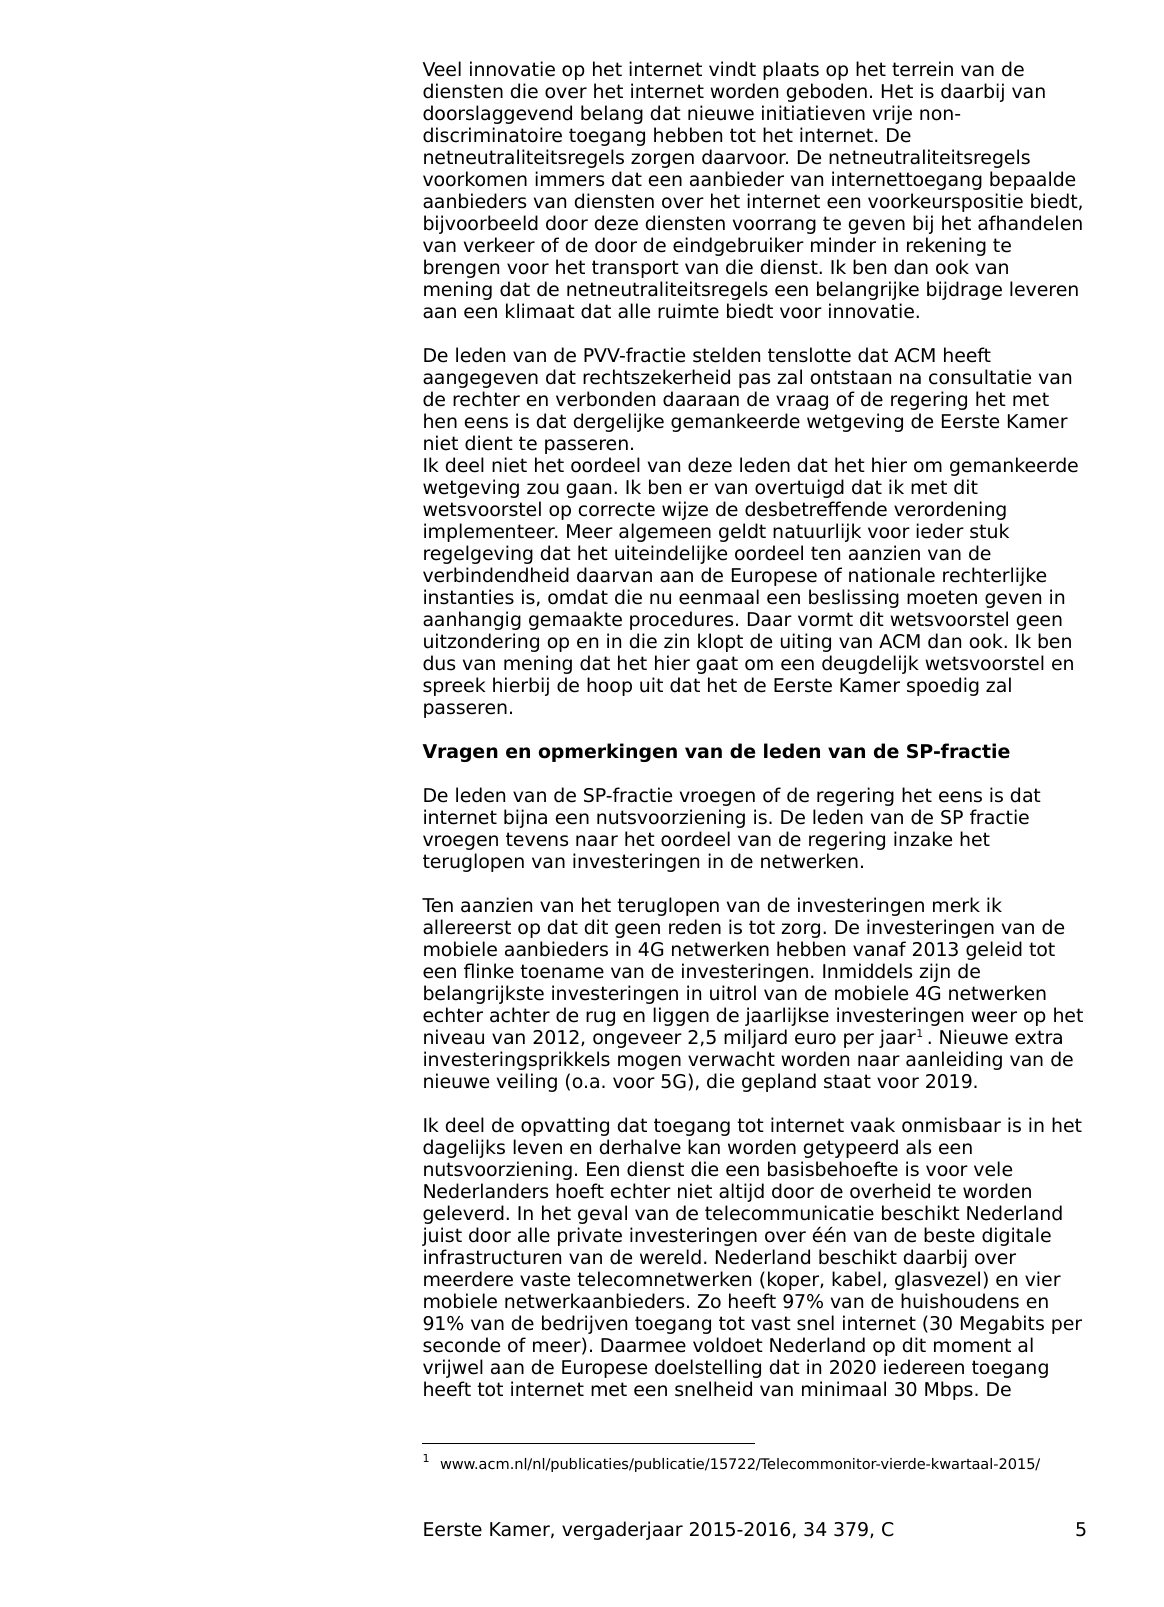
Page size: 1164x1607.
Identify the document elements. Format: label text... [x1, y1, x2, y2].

text www.acm.nl/nl/publicaties/publicatie/15722/Telecommonitor-vierde-kwartaal-2015/ [422, 1452, 1087, 1474]
text De leden van de SP-fractie vroegen of de regering het eens is dat internet bijna een nutsvoorziening is. De leden van de SP fractie vroegen tevens naar het oordeel van de regering inzake het teruglopen van investeringen in de netwerken. [422, 785, 1087, 873]
text Ik deel niet het oordeel van deze leden dat het hier om gemankeerde wetgeving zou gaan. Ik ben er van overtuigd dat ik met dit wetsvoorstel op correcte wijze de desbetreffende verordening implementeer. Meer algemeen geldt natuurlijk voor ieder stuk regelgeving dat het uiteindelijke oordeel ten aanzien van de verbindendheid daarvan aan de Europese of nationale rechterlijke instanties is, omdat die nu eenmaal een beslissing moeten geven in aanhangig gemaakte procedures. Daar vormt dit wetsvoorstel geen uitzondering op en in die zin klopt de uiting van ACM dan ook. Ik ben dus van mening dat het hier gaat om een deugdelijk wetsvoorstel en spreek hierbij de hoop uit dat het de Eerste Kamer spoedig zal passeren. [422, 455, 1087, 719]
text Ten aanzien van het teruglopen van de investeringen merk ik allereerst op dat dit geen reden is tot zorg. De investeringen van de mobiele aanbieders in 4G netwerken hebben vanaf 2013 geleid tot een flinke toename van de investeringen. Inmiddels zijn de belangrijkste investeringen in uitrol van de mobiele 4G netwerken echter achter de rug en liggen de jaarlijkse investeringen weer op het niveau van 2012, ongeveer 2,5 miljard euro per jaar. Nieuwe extra investeringsprikkels mogen verwacht worden naar aanleiding van de nieuwe veiling (o.a. voor 5G), die gepland staat voor 2019. [422, 895, 1087, 1093]
subtitle Vragen en opmerkingen van de leden van de SP-fractie [422, 741, 1087, 763]
text De leden van de PVV-fractie stelden tenslotte dat ACM heeft aangegeven dat rechtszekerheid pas zal ontstaan na consultatie van de rechter en verbonden daaraan de vraag of de regering het met hen eens is dat dergelijke gemankeerde wetgeving de Eerste Kamer niet dient te passeren. [422, 345, 1087, 455]
text Ik deel de opvatting dat toegang tot internet vaak onmisbaar is in het dagelijks leven en derhalve kan worden getypeerd als een nutsvoorziening. Een dienst die een basisbehoefte is voor vele Nederlanders hoeft echter niet altijd door de overheid te worden geleverd. In het geval van de telecommunicatie beschikt Nederland juist door alle private investeringen over één van de beste digitale infrastructuren van de wereld. Nederland beschikt daarbij over meerdere vaste telecomnetwerken (koper, kabel, glasvezel) en vier mobiele netwerkaanbieders. Zo heeft 97% van de huishoudens en 91% van de bedrijven toegang tot vast snel internet (30 Megabits per seconde of meer). Daarmee voldoet Nederland op dit moment al vrijwel aan de Europese doelstelling dat in 2020 iedereen toegang heeft tot internet met een snelheid van minimaal 30 Mbps. De [422, 1115, 1087, 1401]
text Veel innovatie op het internet vindt plaats op het terrein van de diensten die over het internet worden geboden. Het is daarbij van doorslaggevend belang dat nieuwe initiatieven vrije non-discriminatoire toegang hebben tot het internet. De netneutraliteitsregels zorgen daarvoor. De netneutraliteitsregels voorkomen immers dat een aanbieder van internettoegang bepaalde aanbieders van diensten over het internet een voorkeurspositie biedt, bijvoorbeeld door deze diensten voorrang te geven bij het afhandelen van verkeer of de door de eindgebruiker minder in rekening te brengen voor het transport van die dienst. Ik ben dan ook van mening dat de netneutraliteitsregels een belangrijke bijdrage leveren aan een klimaat dat alle ruimte biedt voor innovatie. [422, 59, 1087, 323]
